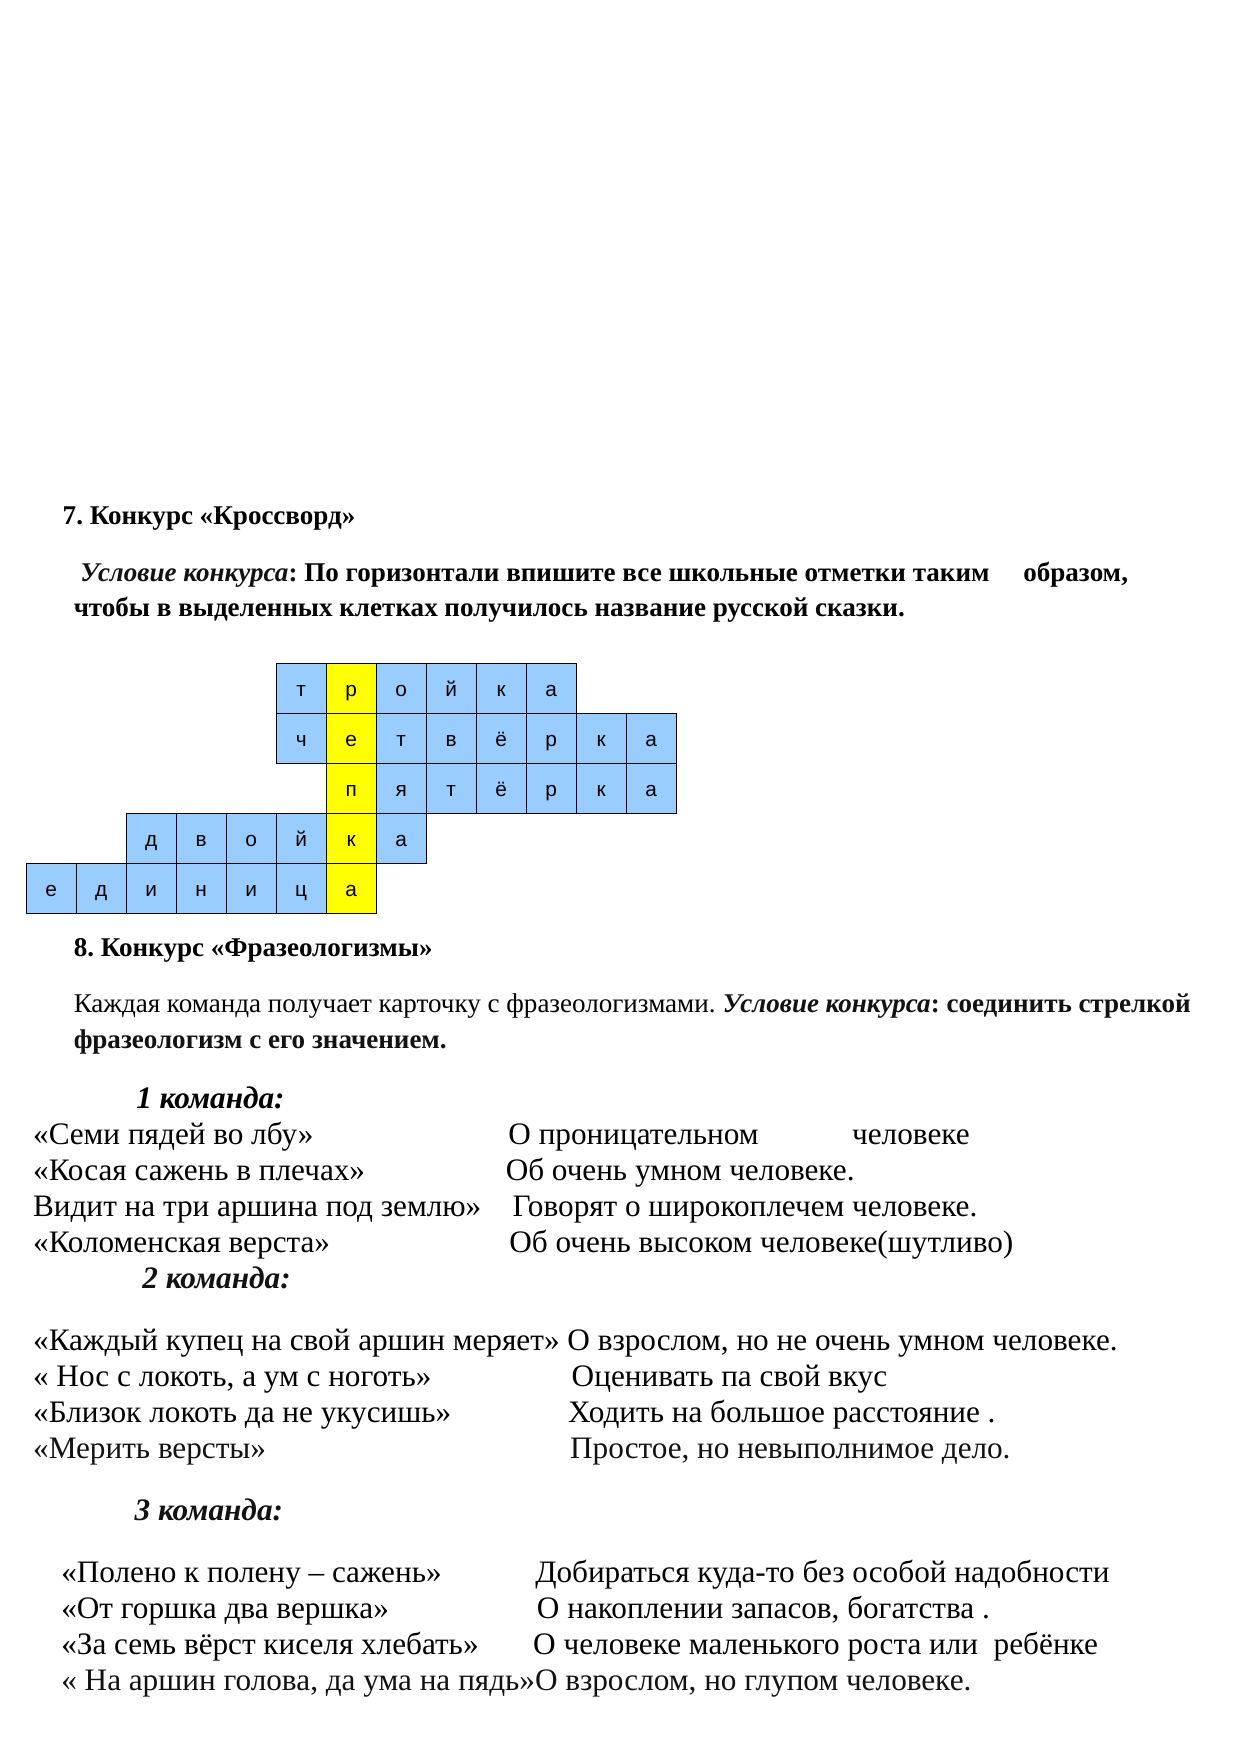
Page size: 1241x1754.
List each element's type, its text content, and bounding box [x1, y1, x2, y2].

list «Семи пядей во лбу» О проницательном человеке [33, 1116, 1204, 1151]
text 3 команда: [33, 1491, 1204, 1527]
text «Каждый купец на свой аршин меряет» О взрослом, но не очень умном человеке. [33, 1321, 1204, 1357]
list «Косая сажень в плечах» Об очень умном человеке. [33, 1151, 1204, 1187]
text «Полено к полену – сажень» Добираться куда-то без особой надобности [61, 1553, 1204, 1589]
list Видит на три аршина под землю» Говорят о широкоплечем человеке. [33, 1187, 1204, 1223]
text « Нос с локоть, а ум с ноготь» Оценивать па свой вкус [33, 1357, 1204, 1393]
list «Коломенская верста» Об очень высоком человеке(шутливо) [33, 1223, 1204, 1259]
text « На аршин голова, да ума на пядь»О взрослом, но глупом человеке. [61, 1661, 1204, 1697]
list Условие конкурса: По горизонтали впишите все школьные отметки таким образом, чтобы в выделенных клетках получилось название русской сказки. [73, 556, 1204, 622]
text «За семь вёрст киселя хлебать» О человеке маленького роста или ребёнке [61, 1625, 1204, 1661]
list 8. Конкурс «Фразеологизмы» [73, 931, 1204, 962]
text «От горшка два вершка» О накоплении запасов, богатства . [61, 1589, 1204, 1625]
list Каждая команда получает карточку с фразеологизмами. Условие конкурса: соединить стрелкой фразеологизм с его значением. [73, 987, 1204, 1054]
list 7. Конкурс «Кроссворд» [25, 499, 1204, 530]
text 2 команда: [33, 1259, 1204, 1295]
text «Мерить версты» Простое, но невыполнимое дело. [33, 1429, 1204, 1465]
list 1 команда: [98, 1079, 1204, 1116]
text «Близок локоть да не укусишь» Ходить на большое расстояние . [33, 1393, 1204, 1429]
